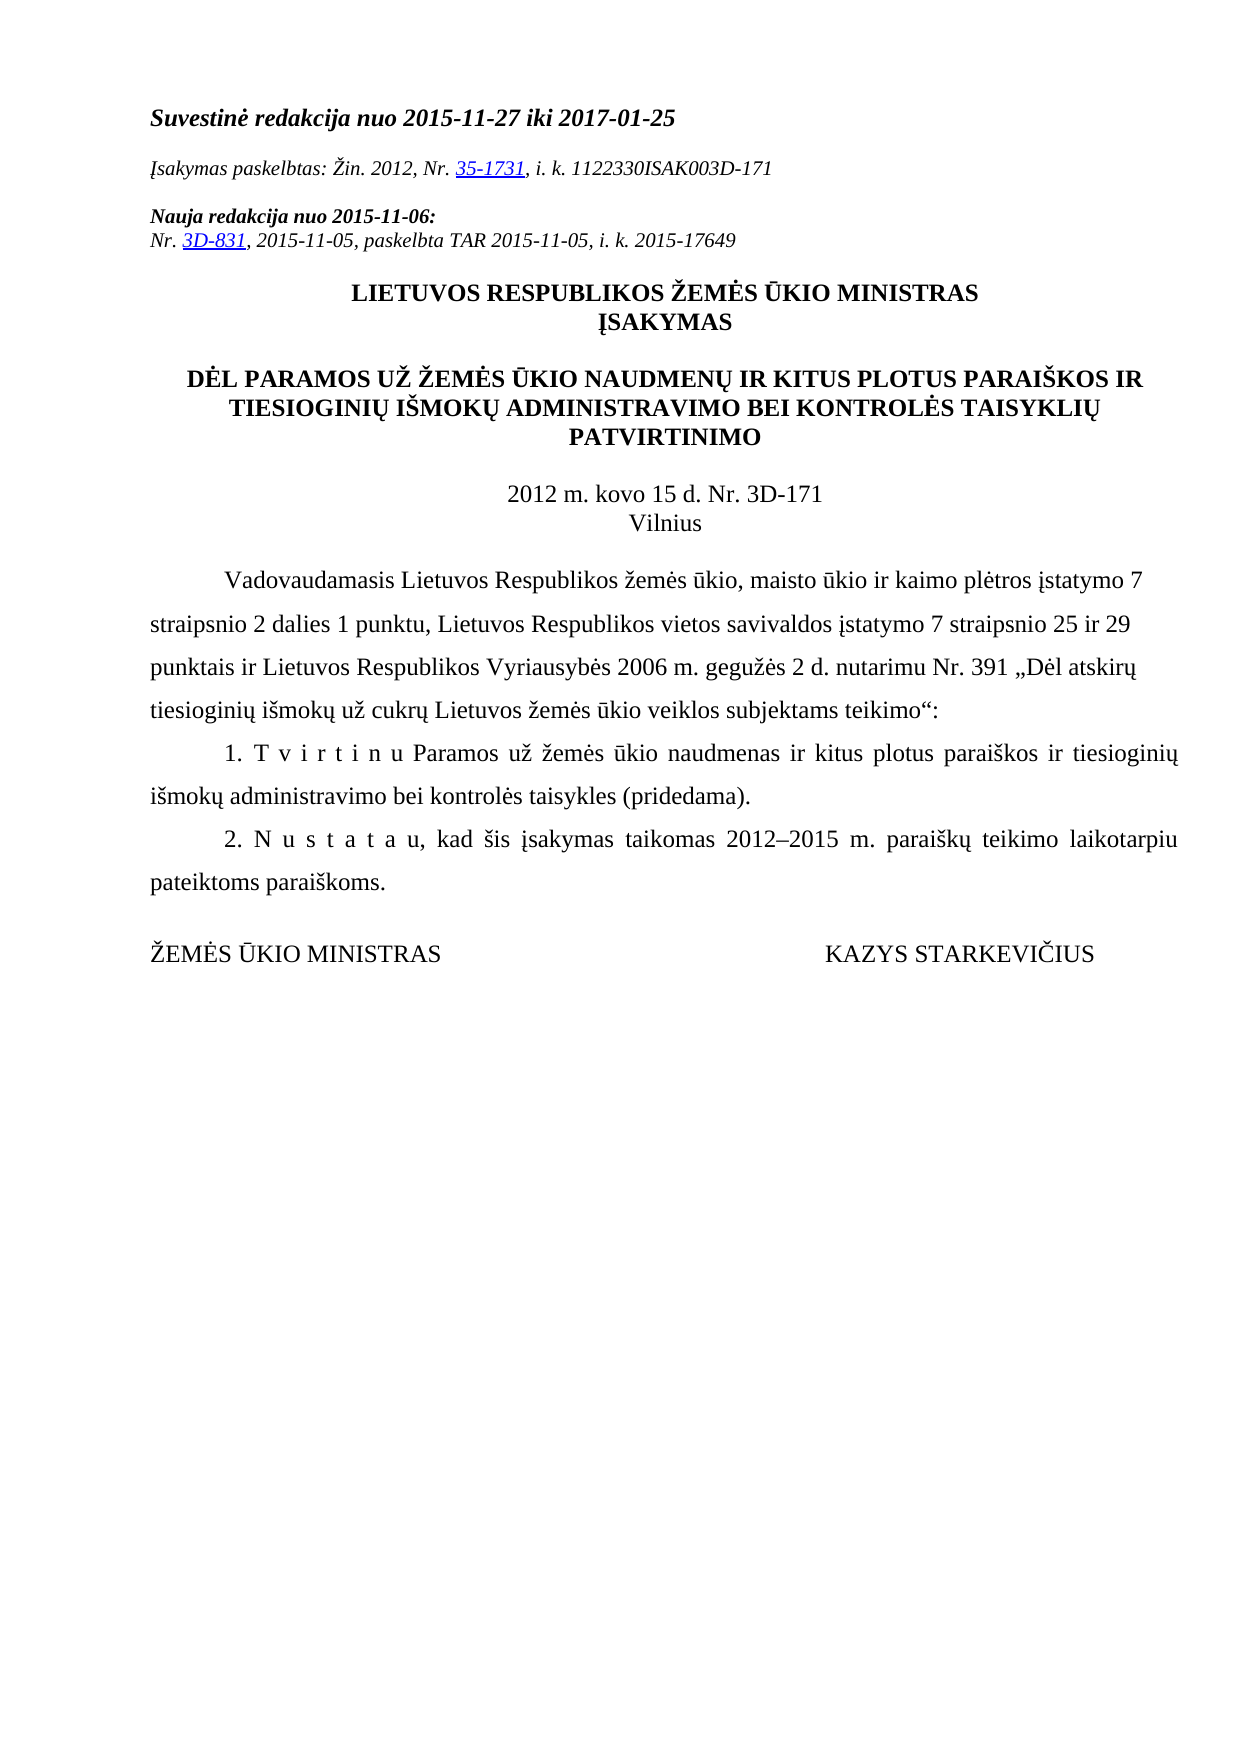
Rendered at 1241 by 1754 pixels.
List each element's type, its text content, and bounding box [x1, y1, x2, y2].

text 2012 m. kovo 15 d. Nr. 3D-171 [150, 479, 1180, 508]
text Žemės ūkio ministras Kazys Starkevičius [150, 939, 1180, 968]
text Įsakymas paskelbtas: Žin. 2012, Nr. 35-1731, i. k. 1122330ISAK003D-171 [150, 155, 1180, 179]
text Vadovaudamasis Lietuvos Respublikos žemės ūkio, maisto ūkio ir kaimo plėtros įstatymo 7 straipsnio 2 dalies 1 punktu, Lietuvos Respublikos vietos savivaldos įstatymo 7 straipsnio 25 ir 29 punktais ir Lietuvos Respublikos Vyriausybės 2006 m. gegužės 2 d. nutarimu Nr. 391 „Dėl atskirų tiesioginių išmokų už cukrų Lietuvos žemės ūkio veiklos subjektams teikimo“: [150, 566, 1180, 724]
text Nr. 3D-831, 2015-11-05, paskelbta TAR 2015-11-05, i. k. 2015-17649 [150, 228, 1180, 252]
text Nauja redakcija nuo 2015-11-06: [150, 203, 1180, 228]
text 2. N u s t a t a u, kad šis įsakymas taikomas 2012–2015 m. paraiškų teikimo laikotarpiu pateiktoms paraiškoms. [150, 824, 1180, 896]
text Vilnius [150, 508, 1180, 537]
text 1. T v i r t i n u Paramos už žemės ūkio naudmenas ir kitus plotus paraiškos ir tiesioginių išmokų administravimo bei kontrolės taisykles (pridedama). [150, 738, 1180, 810]
text ĮSAKYMAS [150, 307, 1180, 336]
text Suvestinė redakcija nuo 2015-11-27 iki 2017-01-25 [150, 103, 1180, 131]
text DĖL PARAMOS UŽ ŽEMĖS ŪKIO NAUDMENŲ IR KITUS PLOTUS PARAIŠKOS IR TIESIOGINIŲ IŠMOKŲ ADMINISTRAVIMO BEI KONTROLĖS TAISYKLIŲ PATVIRTINIMO [150, 364, 1180, 451]
text LIETUVOS RESPUBLIKOS ŽEMĖS ŪKIO MINISTRAS [150, 278, 1180, 307]
